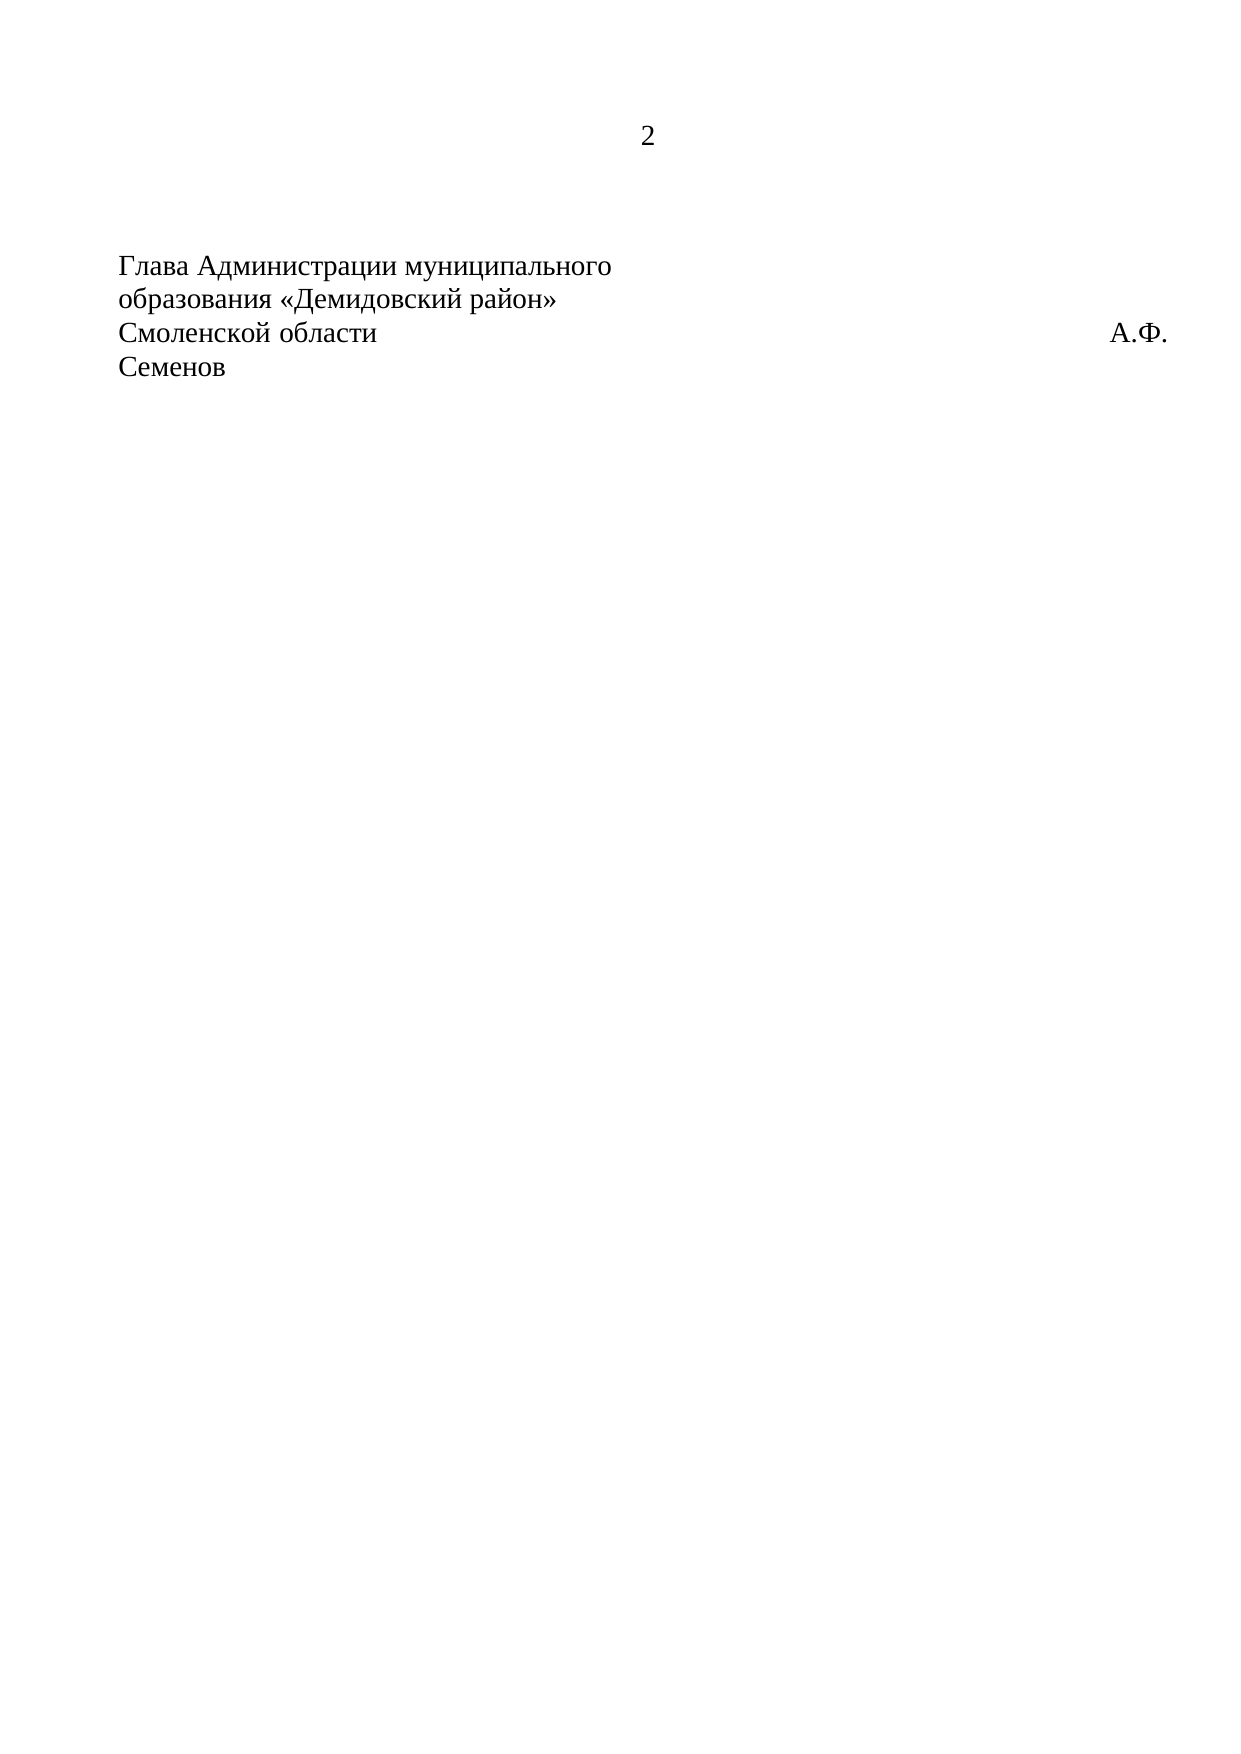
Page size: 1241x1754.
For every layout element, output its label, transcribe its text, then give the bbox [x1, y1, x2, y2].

text Глава Администрации муниципального [118, 248, 1177, 282]
text образования «Демидовский район» [118, 282, 1177, 315]
text Смоленской области А.Ф. Семенов [118, 315, 1177, 382]
